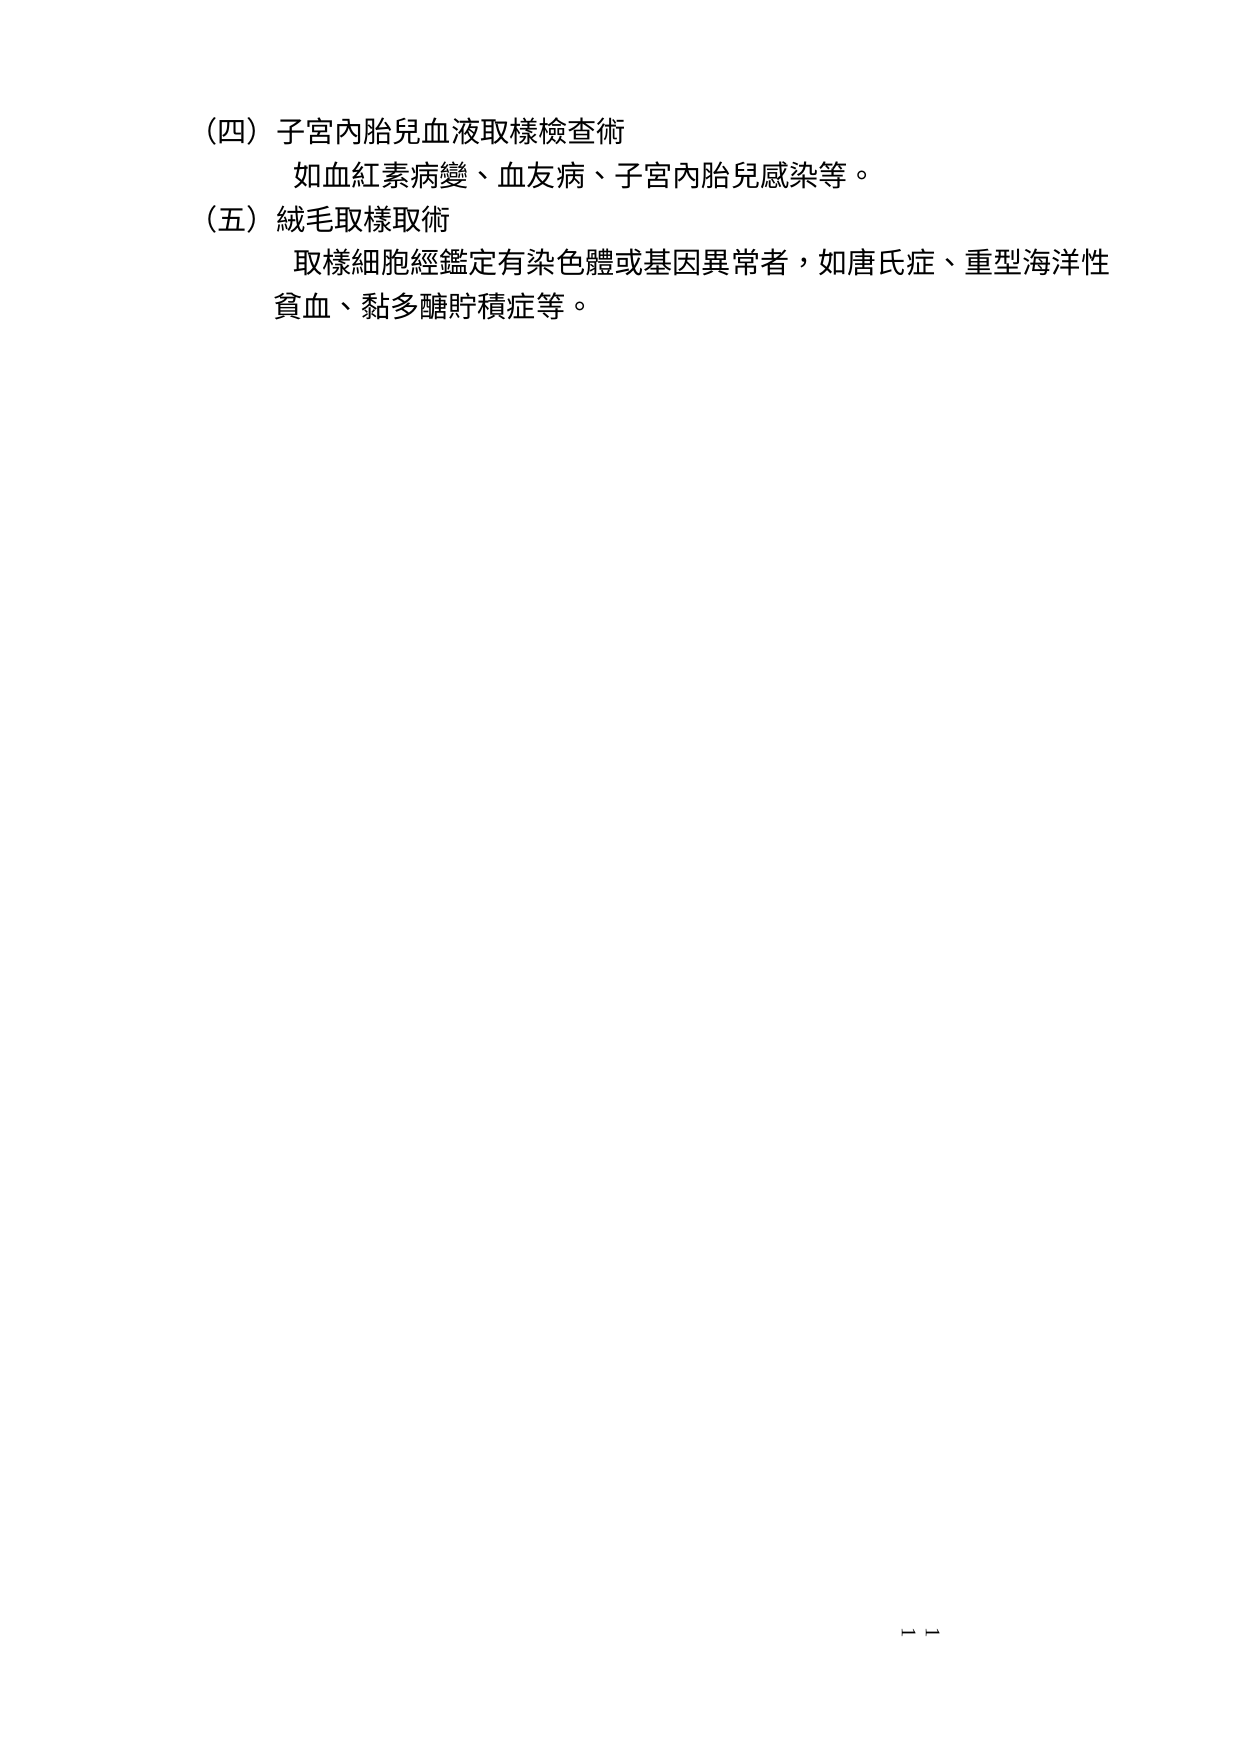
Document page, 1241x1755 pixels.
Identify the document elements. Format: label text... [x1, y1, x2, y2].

text 如血紅素病變、血友病、子宮內胎兒感染等。 [136, 151, 1122, 195]
text （五）絨毛取樣取術 [136, 195, 1122, 239]
text 取樣細胞經鑑定有染色體或基因異常者，如唐氏症、重型海洋性貧血、黏多醣貯積症等。 [136, 239, 1122, 326]
text （四）子宮內胎兒血液取樣檢查術 [136, 108, 1122, 151]
